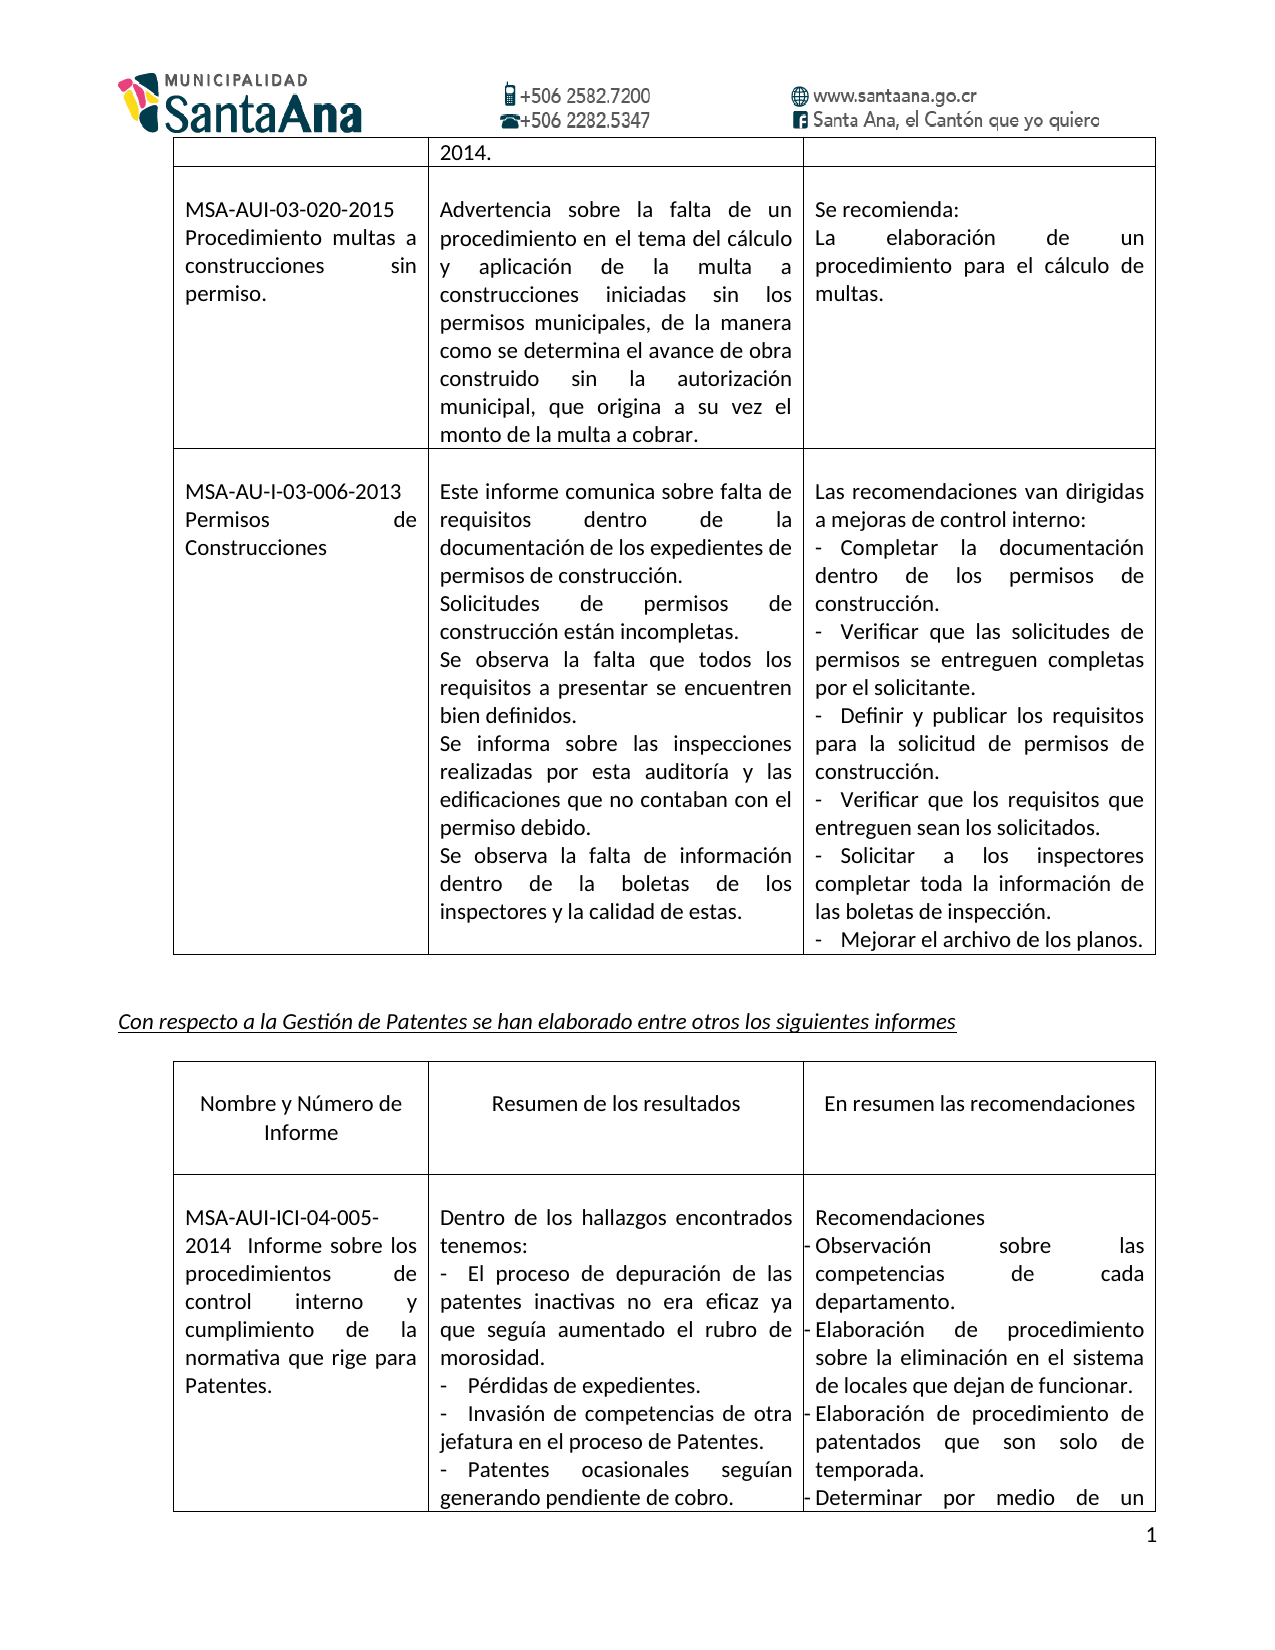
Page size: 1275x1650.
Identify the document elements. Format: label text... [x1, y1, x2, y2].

table_cell Se recomienda: La elaboración de un procedimiento para el cálculo de multas. [804, 167, 1155, 448]
table_header Nombre y Número de Informe [174, 1062, 428, 1174]
text Con respecto a la Gestión de Patentes se han elaborado entre otros los siguientes informes [118, 1007, 1157, 1036]
table_cell Dentro de los hallazgos encontrados tenemos: El proceso de depuración de las patentes inactivas no era eficaz ya que seguía aumentado el rubro de morosidad. Pérdidas de expedientes. Invasión de competencias de otra jefatura en el proceso de Patentes. Patentes ocasionales seguían generando pendiente de cobro. [429, 1175, 803, 1511]
table_cell 2014. [429, 138, 803, 166]
table_cell Advertencia sobre la falta de un procedimiento en el tema del cálculo y aplicación de la multa a construcciones iniciadas sin los permisos municipales, de la manera como se determina el avance de obra construido sin la autorización municipal, que origina a su vez el monto de la multa a cobrar. [429, 167, 803, 448]
table_cell MSA-AUI-03-020-2015 Procedimiento multas a construcciones sin permiso. [174, 167, 428, 448]
table_cell MSA-AU-I-03-006-2013 Permisos de Construcciones [174, 449, 428, 953]
table_cell [174, 138, 428, 166]
table_header Resumen de los resultados [429, 1062, 803, 1174]
table_cell Recomendaciones Observación sobre las competencias de cada departamento. Elaboración de procedimiento sobre la eliminación en el sistema de locales que dejan de funcionar. Elaboración de procedimiento de patentados que son solo de temporada. Determinar por medio de un [804, 1175, 1155, 1511]
table_header En resumen las recomendaciones [804, 1062, 1155, 1174]
table_cell Las recomendaciones van dirigidas a mejoras de control interno: Completar la documentación dentro de los permisos de construcción. Verificar que las solicitudes de permisos se entreguen completas por el solicitante. Definir y publicar los requisitos para la solicitud de permisos de construcción. Verificar que los requisitos que entreguen sean los solicitados. Solicitar a los inspectores completar toda la información de las boletas de inspección. Mejorar el archivo de los planos. [804, 449, 1155, 953]
table_cell MSA-AUI-ICI-04-005-2014 Informe sobre los procedimientos de control interno y cumplimiento de la normativa que rige para Patentes. [174, 1175, 428, 1511]
table_cell Este informe comunica sobre falta de requisitos dentro de la documentación de los expedientes de permisos de construcción. Solicitudes de permisos de construcción están incompletas. Se observa la falta que todos los requisitos a presentar se encuentren bien definidos. Se informa sobre las inspecciones realizadas por esta auditoría y las edificaciones que no contaban con el permiso debido. Se observa la falta de información dentro de la boletas de los inspectores y la calidad de estas. [429, 449, 803, 953]
